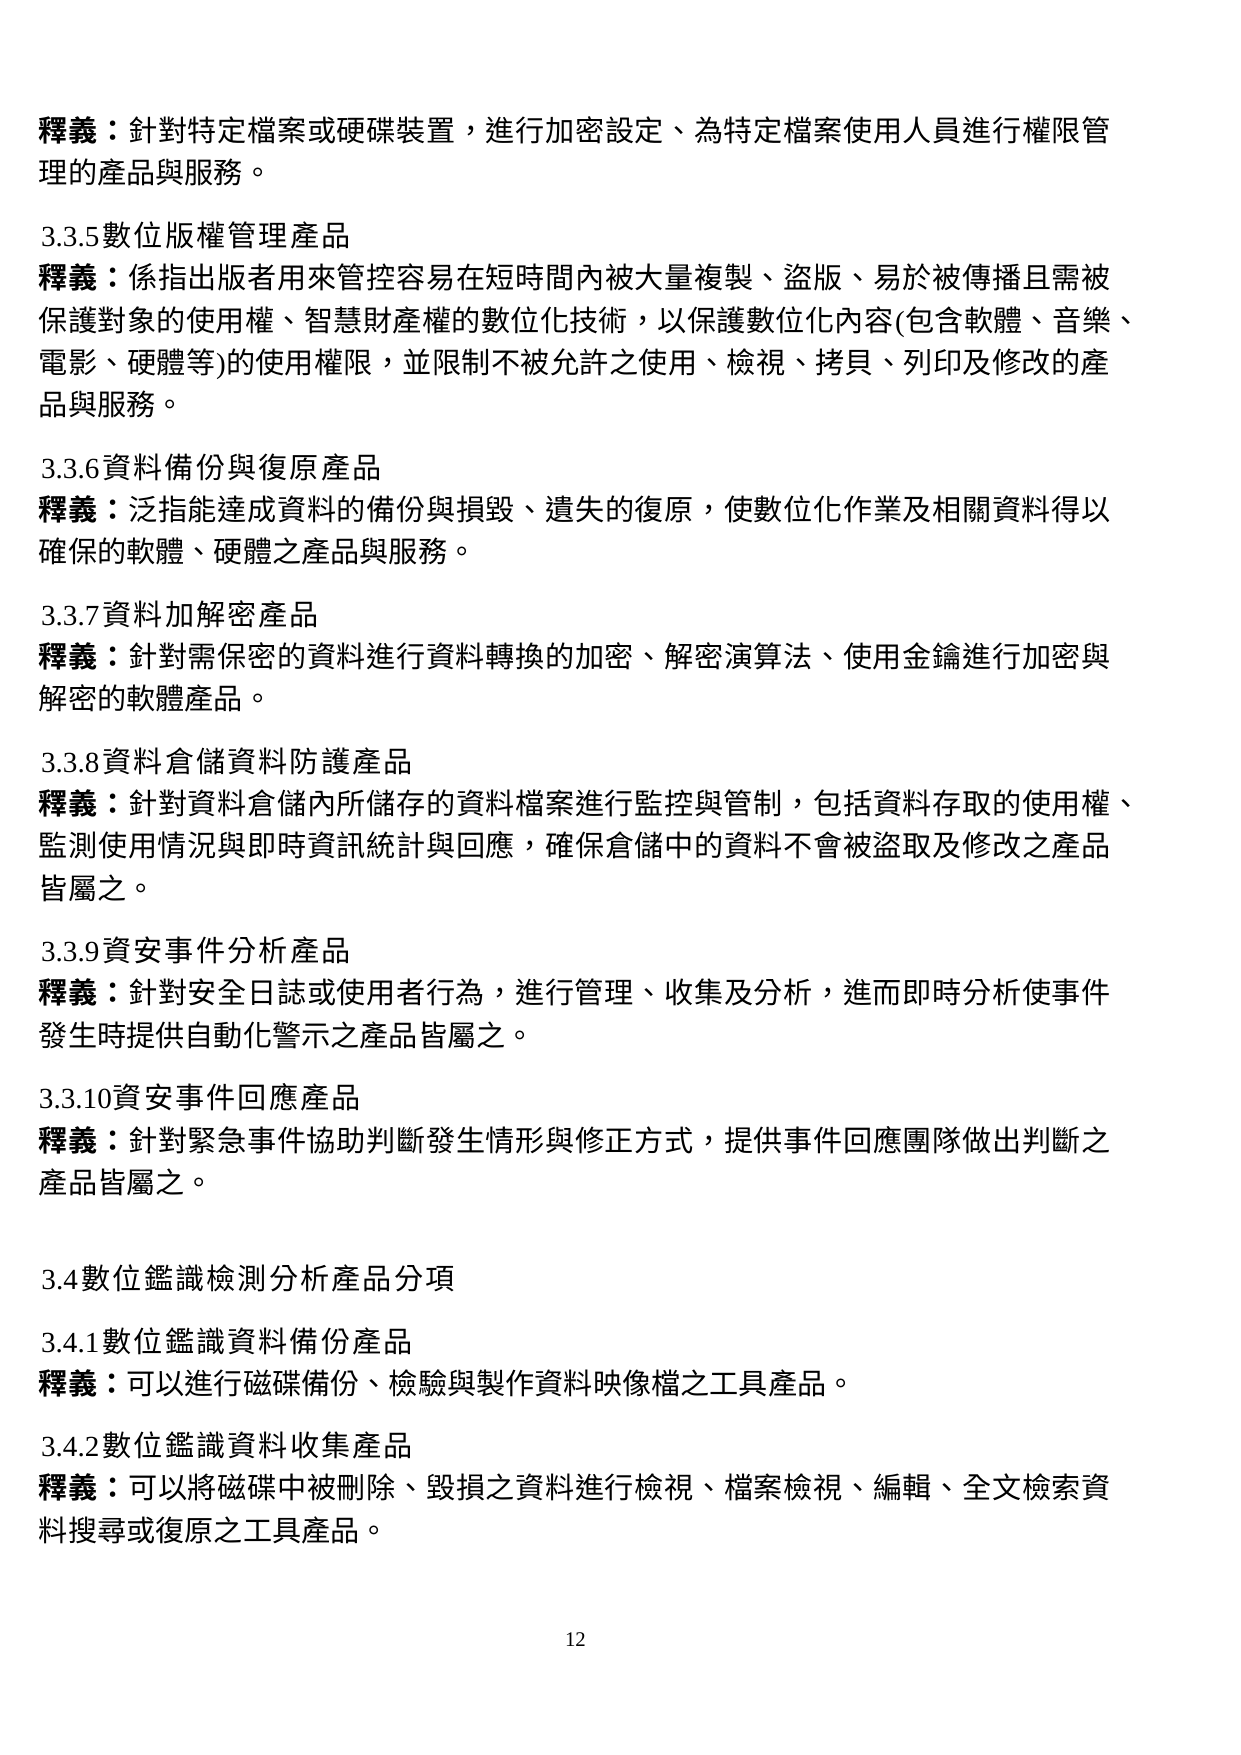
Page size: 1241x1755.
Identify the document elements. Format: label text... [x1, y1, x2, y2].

text 3.3.6資料備份與復原產品 [39, 424, 1112, 486]
text 釋義：泛指能達成資料的備份與損毀、遺失的復原，使數位化作業及相關資料得以確保的軟體、硬體之產品與服務。 [39, 486, 1112, 571]
text 3.3.9資安事件分析產品 [39, 907, 1112, 970]
text 釋義：係指出版者用來管控容易在短時間內被大量複製、盜版、易於被傳播且需被保護對象的使用權、智慧財產權的數位化技術，以保護數位化內容(包含軟體、音樂、電影、硬體等)的使用權限，並限制不被允許之使用、檢視、拷貝、列印及修改的產品與服務。 [39, 255, 1112, 424]
text 釋義：針對需保密的資料進行資料轉換的加密、解密演算法、使用金鑰進行加密與解密的軟體產品。 [39, 633, 1112, 718]
text 3.3.5數位版權管理產品 [39, 192, 1112, 255]
text 釋義：可以進行磁碟備份、檢驗與製作資料映像檔之工具產品。 [39, 1360, 1112, 1402]
text 釋義：可以將磁碟中被刪除、毀損之資料進行檢視、檔案檢視、編輯、全文檢索資料搜尋或復原之工具產品。 [39, 1465, 1112, 1549]
text 3.3.8資料倉儲資料防護產品 [39, 718, 1112, 781]
text 3.4.1數位鑑識資料備份產品 [39, 1298, 1112, 1360]
text 釋義：針對資料倉儲內所儲存的資料檔案進行監控與管制，包括資料存取的使用權、監測使用情況與即時資訊統計與回應，確保倉儲中的資料不會被盜取及修改之產品皆屬之。 [39, 781, 1112, 907]
text 3.4數位鑑識檢測分析產品分項 [39, 1235, 1112, 1298]
text 釋義：針對安全日誌或使用者行為，進行管理、收集及分析，進而即時分析使事件發生時提供自動化警示之產品皆屬之。 [39, 970, 1112, 1054]
text 釋義：針對緊急事件協助判斷發生情形與修正方式，提供事件回應團隊做出判斷之產品皆屬之。 [39, 1117, 1112, 1202]
text 3.4.2數位鑑識資料收集產品 [39, 1402, 1112, 1465]
text 釋義：針對特定檔案或硬碟裝置，進行加密設定、為特定檔案使用人員進行權限管理的產品與服務。 [39, 108, 1112, 192]
text 3.3.10資安事件回應產品 [39, 1054, 1112, 1117]
text 3.3.7資料加解密產品 [39, 571, 1112, 633]
